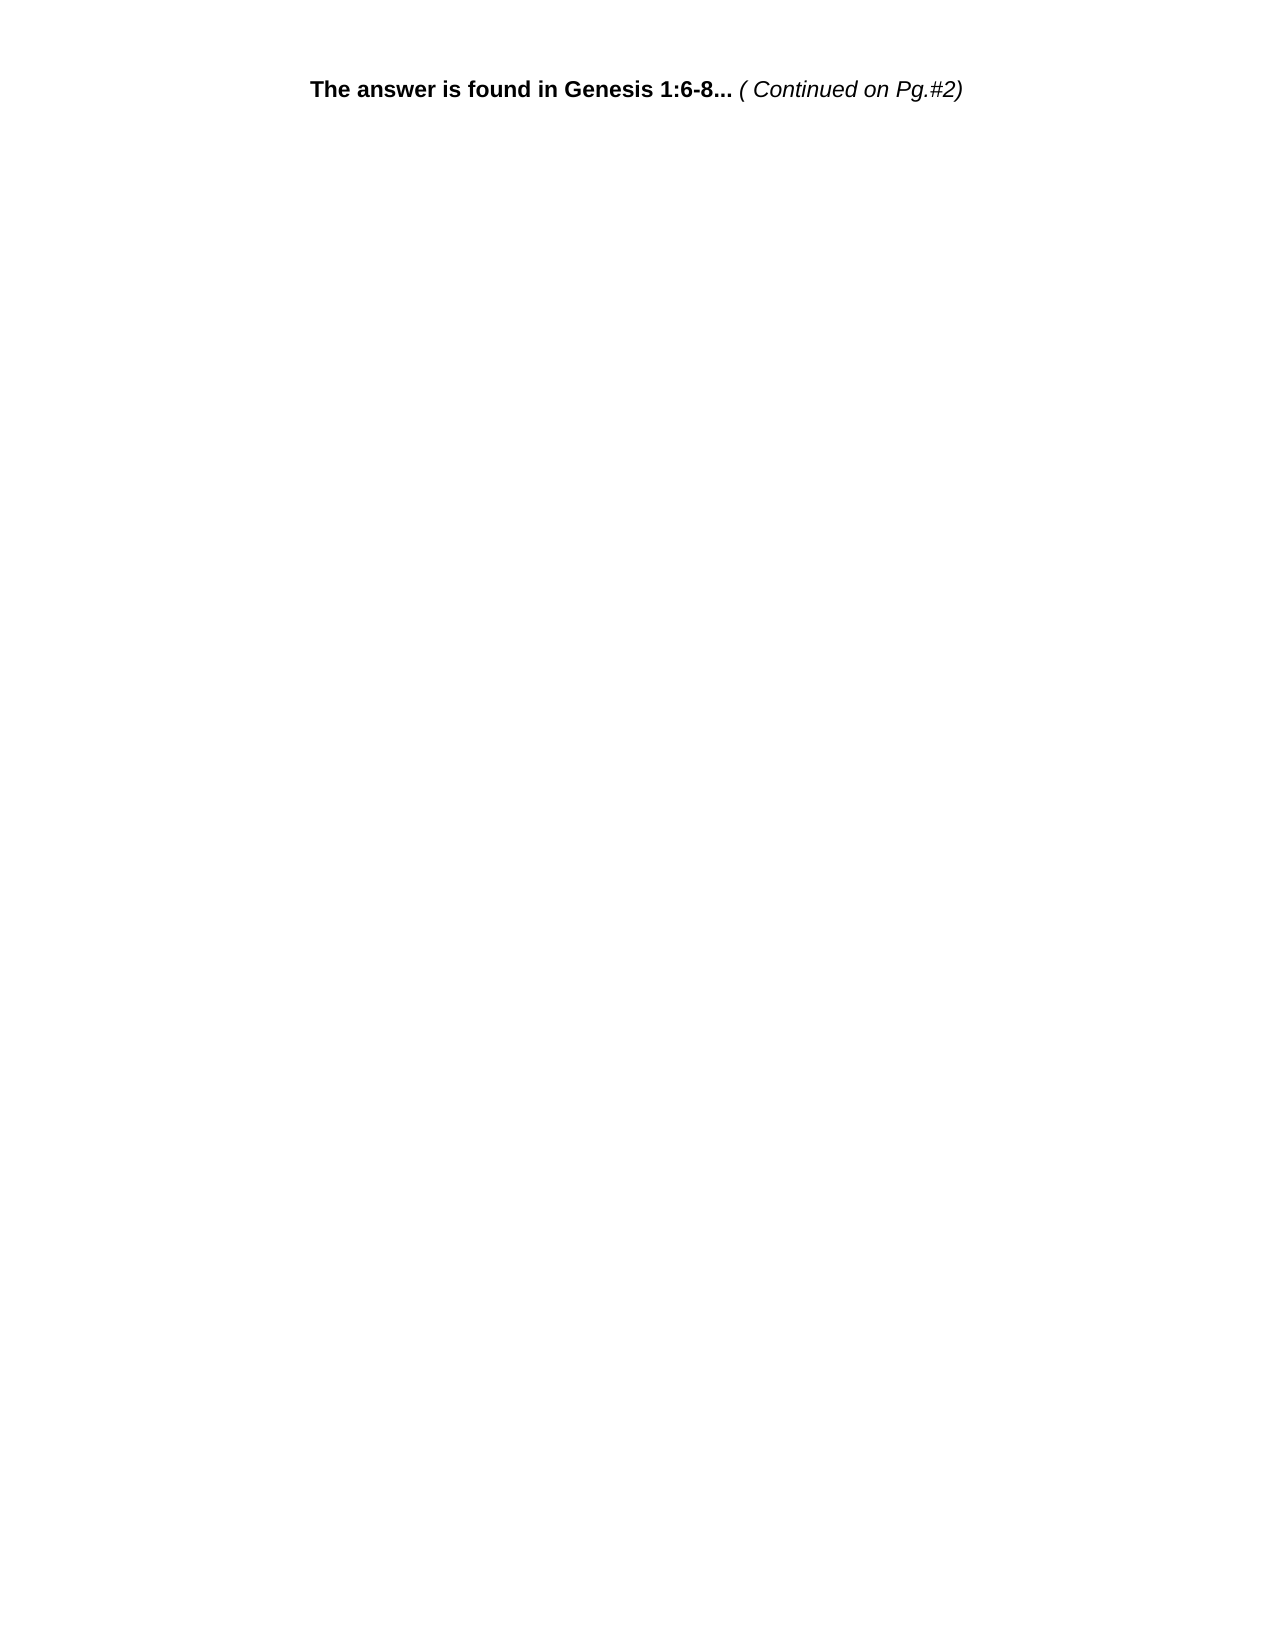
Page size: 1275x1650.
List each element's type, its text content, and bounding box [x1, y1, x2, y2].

text The answer is found in Genesis 1:6-8... ( Continued on Pg.#2) [47, 76, 1228, 102]
